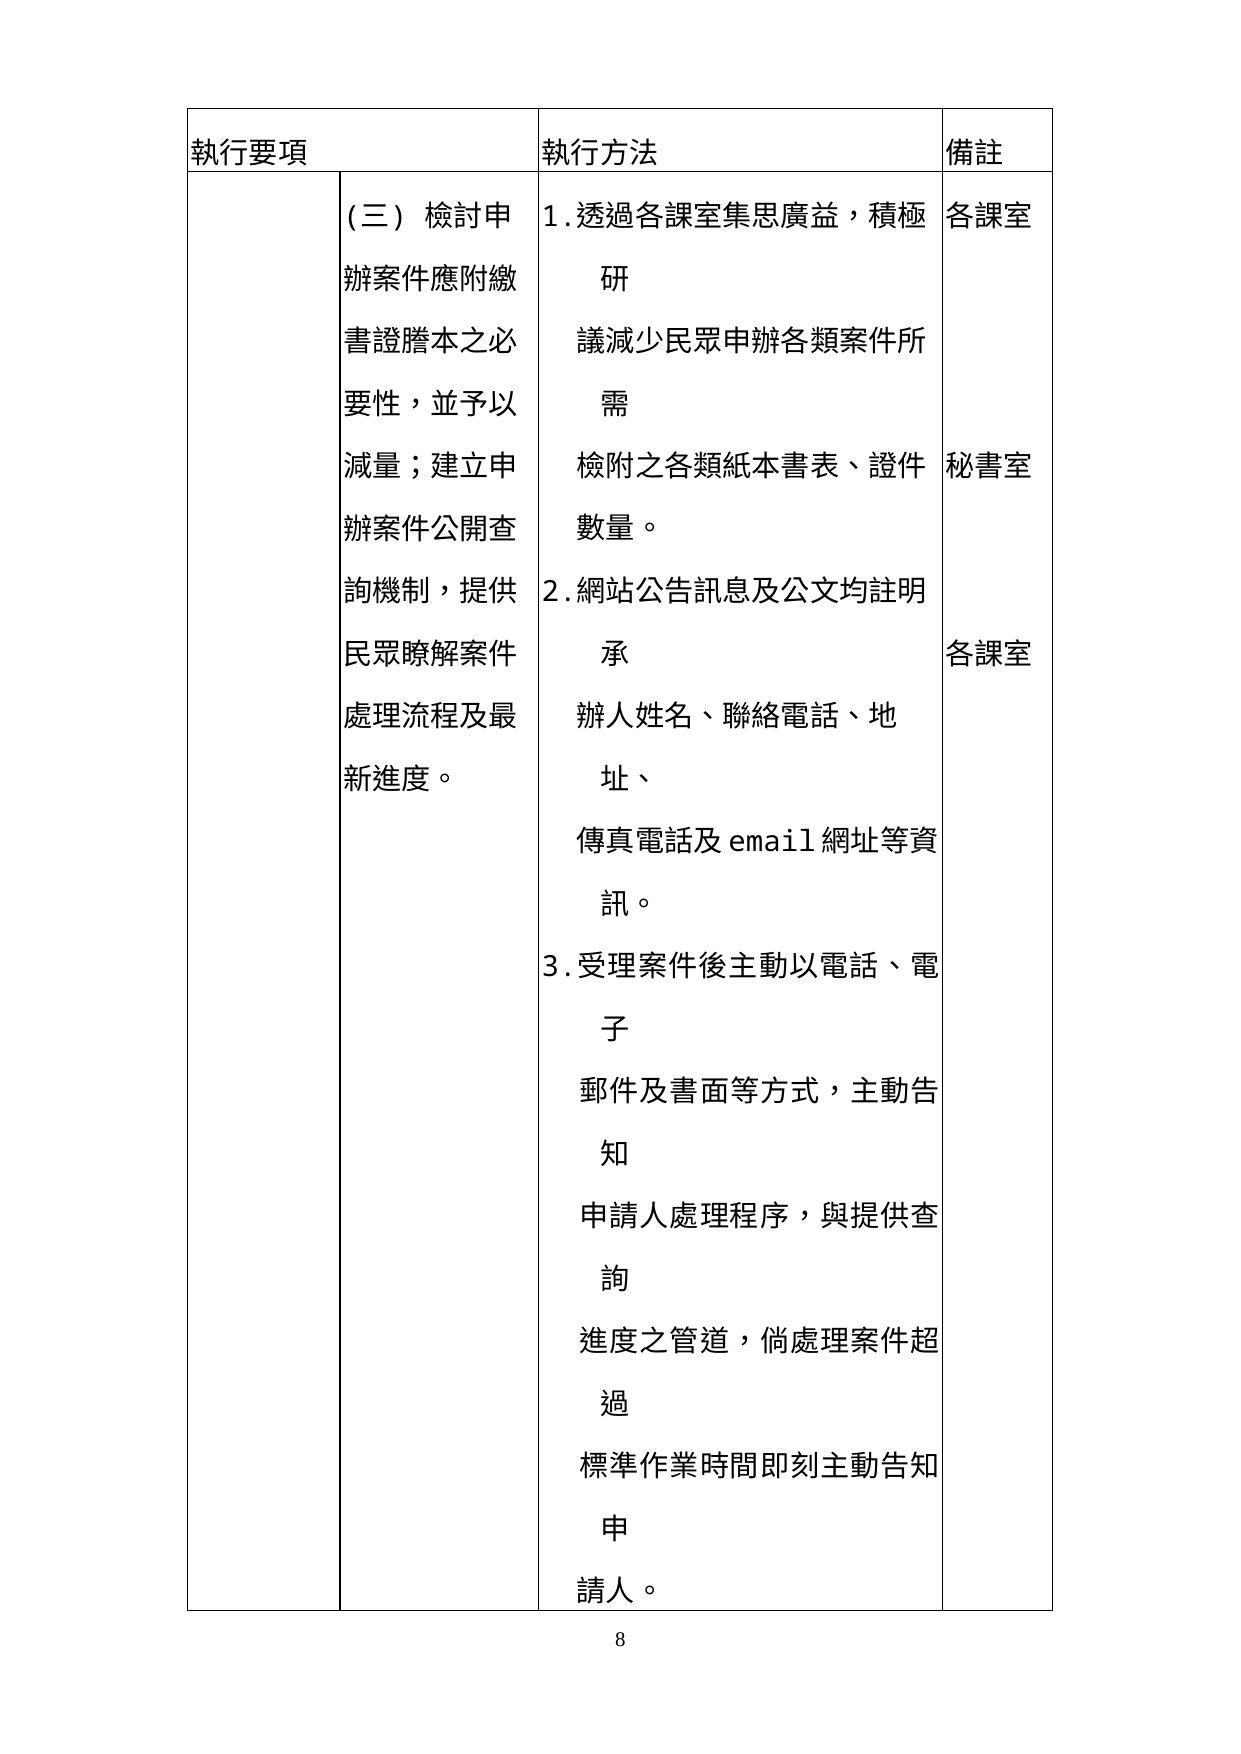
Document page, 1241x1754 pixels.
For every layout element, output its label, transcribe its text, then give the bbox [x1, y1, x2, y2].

table_cell [188, 172, 339, 1610]
table_header 執行要項 [188, 109, 538, 171]
table_header 備註 [943, 109, 1052, 171]
table_cell 1.透過各課室集思廣益，積極研 議減少民眾申辦各類案件所需 檢附之各類紙本書表、證件 數量。 2.網站公告訊息及公文均註明承 辦人姓名、聯絡電話、地址、 傳真電話及email網址等資訊。 3.受理案件後主動以電話、電子 郵件及書面等方式，主動告知 申請人處理程序，與提供查詢 進度之管道，倘處理案件超過 標準作業時間即刻主動告知申 請人。 [539, 172, 942, 1610]
table_cell (三) 檢討申辦案件應附繳書證謄本之必要性，並予以減量；建立申辦案件公開查詢機制，提供民眾瞭解案件處理流程及最新進度。 [341, 172, 538, 1610]
table_header 執行方法 [539, 109, 942, 171]
table_cell 各課室 秘書室 各課室 [943, 172, 1052, 1610]
